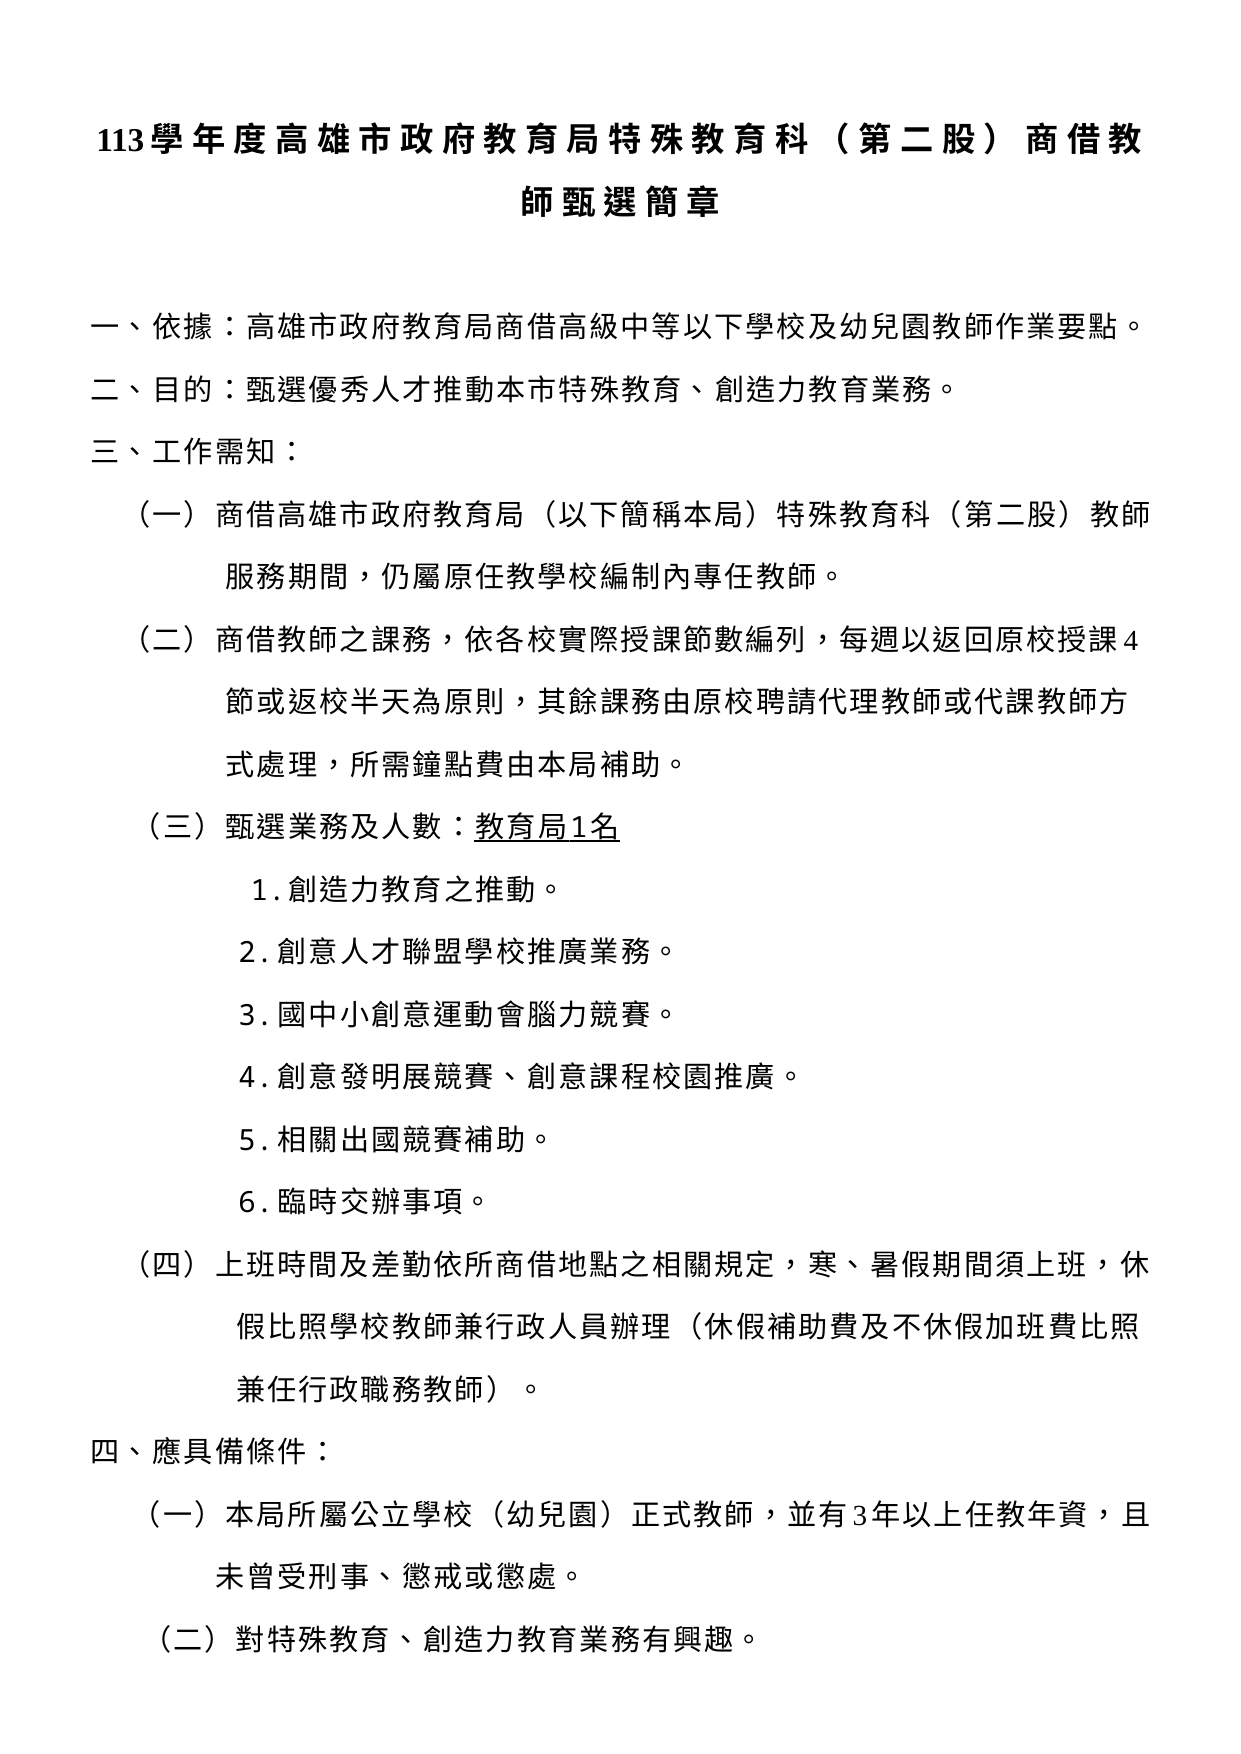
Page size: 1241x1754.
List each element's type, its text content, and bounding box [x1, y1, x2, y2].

text （三）甄選業務及人數：教育局1名 [129, 783, 1151, 846]
text 四、應具備條件： [89, 1408, 1151, 1471]
text 113學年度高雄市政府教育局特殊教育科（第二股）商借教師甄選簡章 [89, 96, 1151, 221]
text 一、依據：高雄市政府教育局商借高級中等以下學校及幼兒園教師作業要點。 [89, 283, 1151, 346]
text 5.相關出國競賽補助。 [229, 1096, 1151, 1158]
text 6.臨時交辦事項。 [229, 1158, 1151, 1221]
text （一）商借高雄市政府教育局（以下簡稱本局）特殊教育科（第二股）教師服務期間，仍屬原任教學校編制內專任教師。 [89, 471, 1151, 596]
text （二）商借教師之課務，依各校實際授課節數編列，每週以返回原校授課4節或返校半天為原則，其餘課務由原校聘請代理教師或代課教師方式處理，所需鐘點費由本局補助。 [89, 596, 1151, 783]
text 1.創造力教育之推動。 [204, 846, 1151, 908]
text 4.創意發明展競賽、創意課程校園推廣。 [229, 1033, 1151, 1096]
text （一）本局所屬公立學校（幼兒園）正式教師，並有3年以上任教年資，且未曾受刑事、懲戒或懲處。 [126, 1471, 1151, 1596]
text 2.創意人才聯盟學校推廣業務。 [229, 908, 1151, 971]
text 3.國中小創意運動會腦力競賽。 [229, 971, 1151, 1033]
text （二）對特殊教育、創造力教育業務有興趣。 [89, 1596, 1151, 1658]
text （四）上班時間及差勤依所商借地點之相關規定，寒、暑假期間須上班，休假比照學校教師兼行政人員辦理（休假補助費及不休假加班費比照兼任行政職務教師）。 [89, 1221, 1151, 1408]
text 二、目的：甄選優秀人才推動本市特殊教育、創造力教育業務。 [89, 346, 1151, 408]
text 三、工作需知： [89, 408, 1151, 471]
